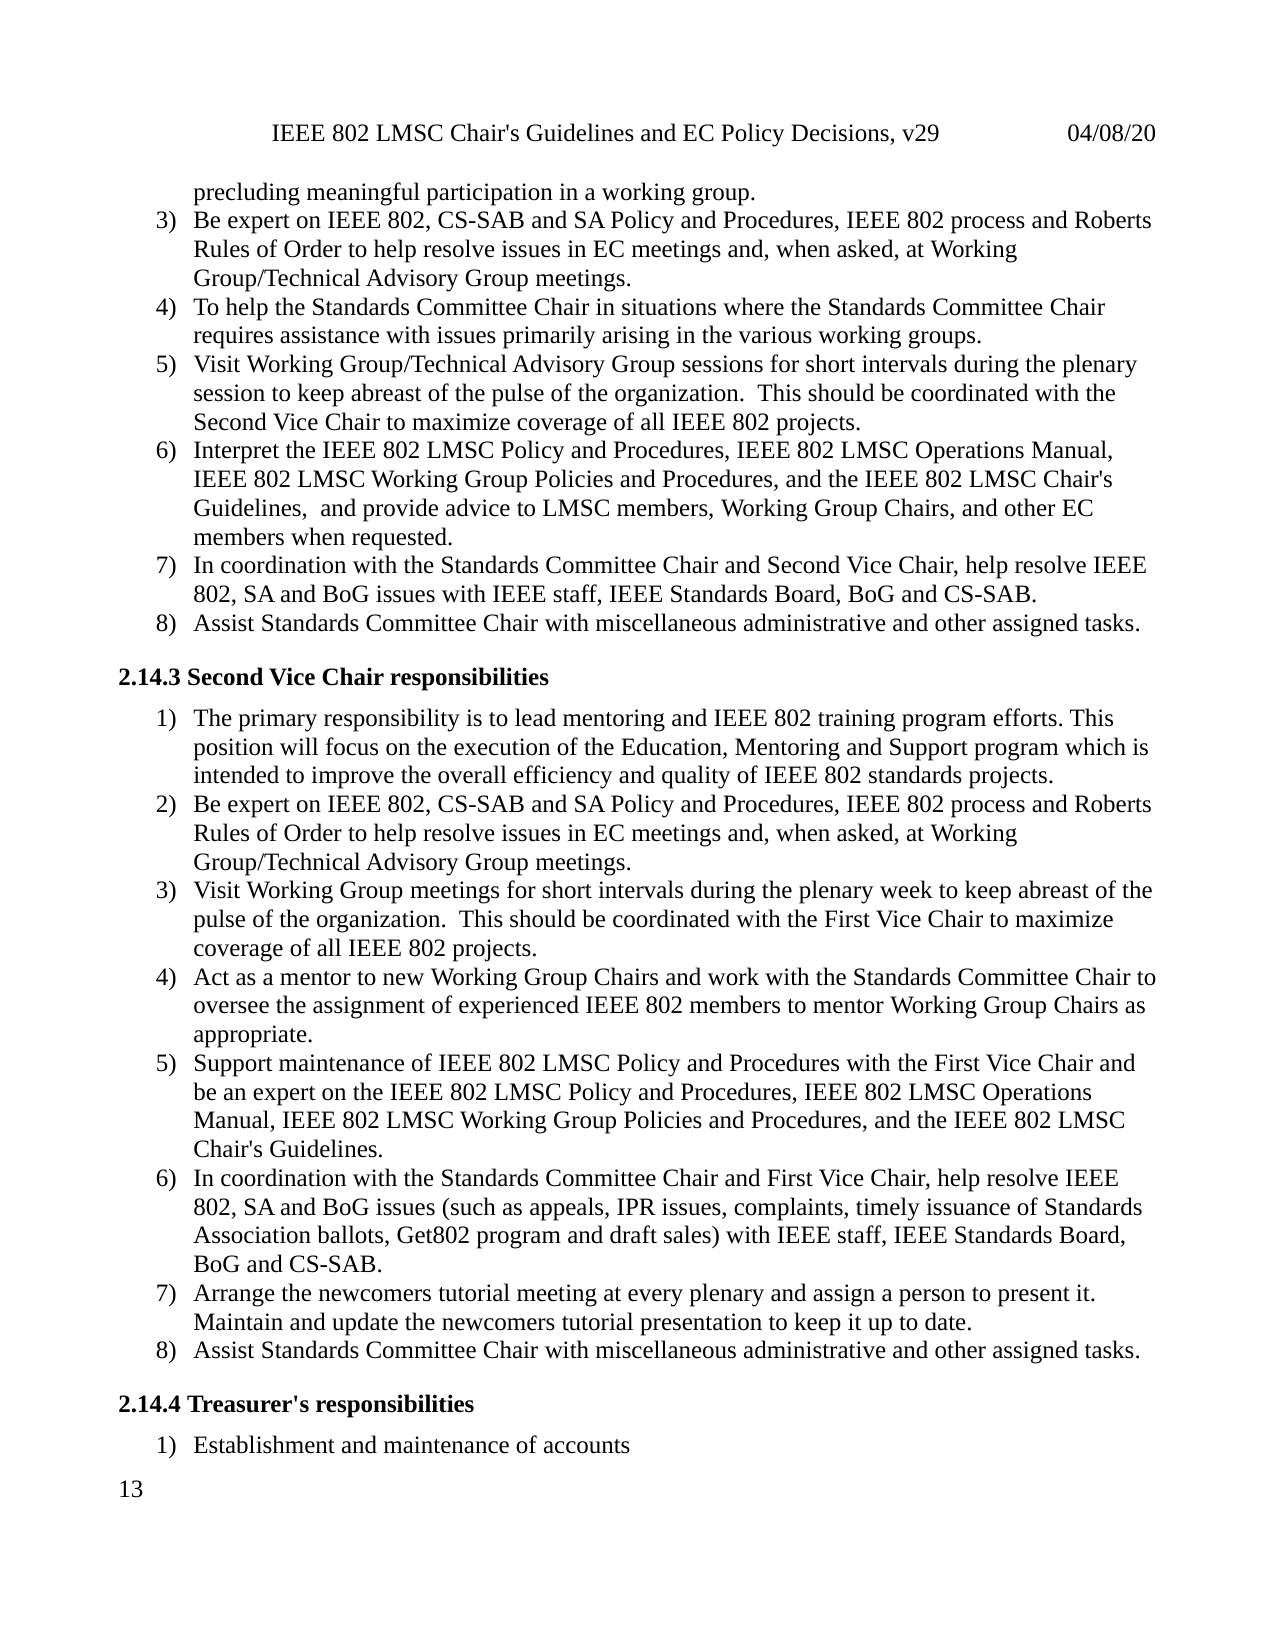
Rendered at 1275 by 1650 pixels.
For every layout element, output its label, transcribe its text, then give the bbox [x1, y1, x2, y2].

list Act as a mentor to new Working Group Chairs and work with the Standards Committee Chair to oversee the assignment of experienced IEEE 802 members to mentor Working Group Chairs as appropriate. [156, 962, 1157, 1048]
list In coordination with the Standards Committee Chair and Second Vice Chair, help resolve IEEE 802, SA and BoG issues with IEEE staff, IEEE Standards Board, BoG and CS-SAB. [156, 551, 1157, 608]
list In coordination with the Standards Committee Chair and First Vice Chair, help resolve IEEE 802, SA and BoG issues (such as appeals, IPR issues, complaints, timely issuance of Standards Association ballots, Get802 program and draft sales) with IEEE staff, IEEE Standards Board, BoG and CS-SAB. [156, 1163, 1157, 1278]
subtitle Treasurer's responsibilities [118, 1389, 1157, 1418]
list Arrange the newcomers tutorial meeting at every plenary and assign a person to present it. Maintain and update the newcomers tutorial presentation to keep it up to date. [156, 1278, 1157, 1336]
list Establishment and maintenance of accounts [156, 1431, 1157, 1459]
list Support maintenance of IEEE 802 LMSC Policy and Procedures with the First Vice Chair and be an expert on the IEEE 802 LMSC Policy and Procedures, IEEE 802 LMSC Operations Manual, IEEE 802 LMSC Working Group Policies and Procedures, and the IEEE 802 LMSC Chair's Guidelines. [156, 1048, 1157, 1163]
list Assist Standards Committee Chair with miscellaneous administrative and other assigned tasks. [156, 1336, 1157, 1364]
list Interpret the IEEE 802 LMSC Policy and Procedures, IEEE 802 LMSC Operations Manual, IEEE 802 LMSC Working Group Policies and Procedures, and the IEEE 802 LMSC Chair's Guidelines, and provide advice to LMSC members, Working Group Chairs, and other EC members when requested. [156, 436, 1157, 551]
list Visit Working Group meetings for short intervals during the plenary week to keep abreast of the pulse of the organization. This should be coordinated with the First Vice Chair to maximize coverage of all IEEE 802 projects. [156, 876, 1157, 962]
list Assist Standards Committee Chair with miscellaneous administrative and other assigned tasks. [156, 608, 1157, 637]
list Be expert on IEEE 802, CS-SAB and SA Policy and Procedures, IEEE 802 process and Roberts Rules of Order to help resolve issues in EC meetings and, when asked, at Working Group/Technical Advisory Group meetings. [156, 789, 1157, 876]
list Be expert on IEEE 802, CS-SAB and SA Policy and Procedures, IEEE 802 process and Roberts Rules of Order to help resolve issues in EC meetings and, when asked, at Working Group/Technical Advisory Group meetings. [156, 206, 1157, 292]
subtitle Second Vice Chair responsibilities [118, 662, 1157, 691]
list Visit Working Group/Technical Advisory Group sessions for short intervals during the plenary session to keep abreast of the pulse of the organization. This should be coordinated with the Second Vice Chair to maximize coverage of all IEEE 802 projects. [156, 349, 1157, 436]
list The primary responsibility is to lead mentoring and IEEE 802 training program efforts. This position will focus on the execution of the Education, Mentoring and Support program which is intended to improve the overall efficiency and quality of IEEE 802 standards projects. [156, 703, 1157, 789]
list precluding meaningful participation in a working group. [156, 177, 1157, 206]
list To help the Standards Committee Chair in situations where the Standards Committee Chair requires assistance with issues primarily arising in the various working groups. [156, 292, 1157, 349]
